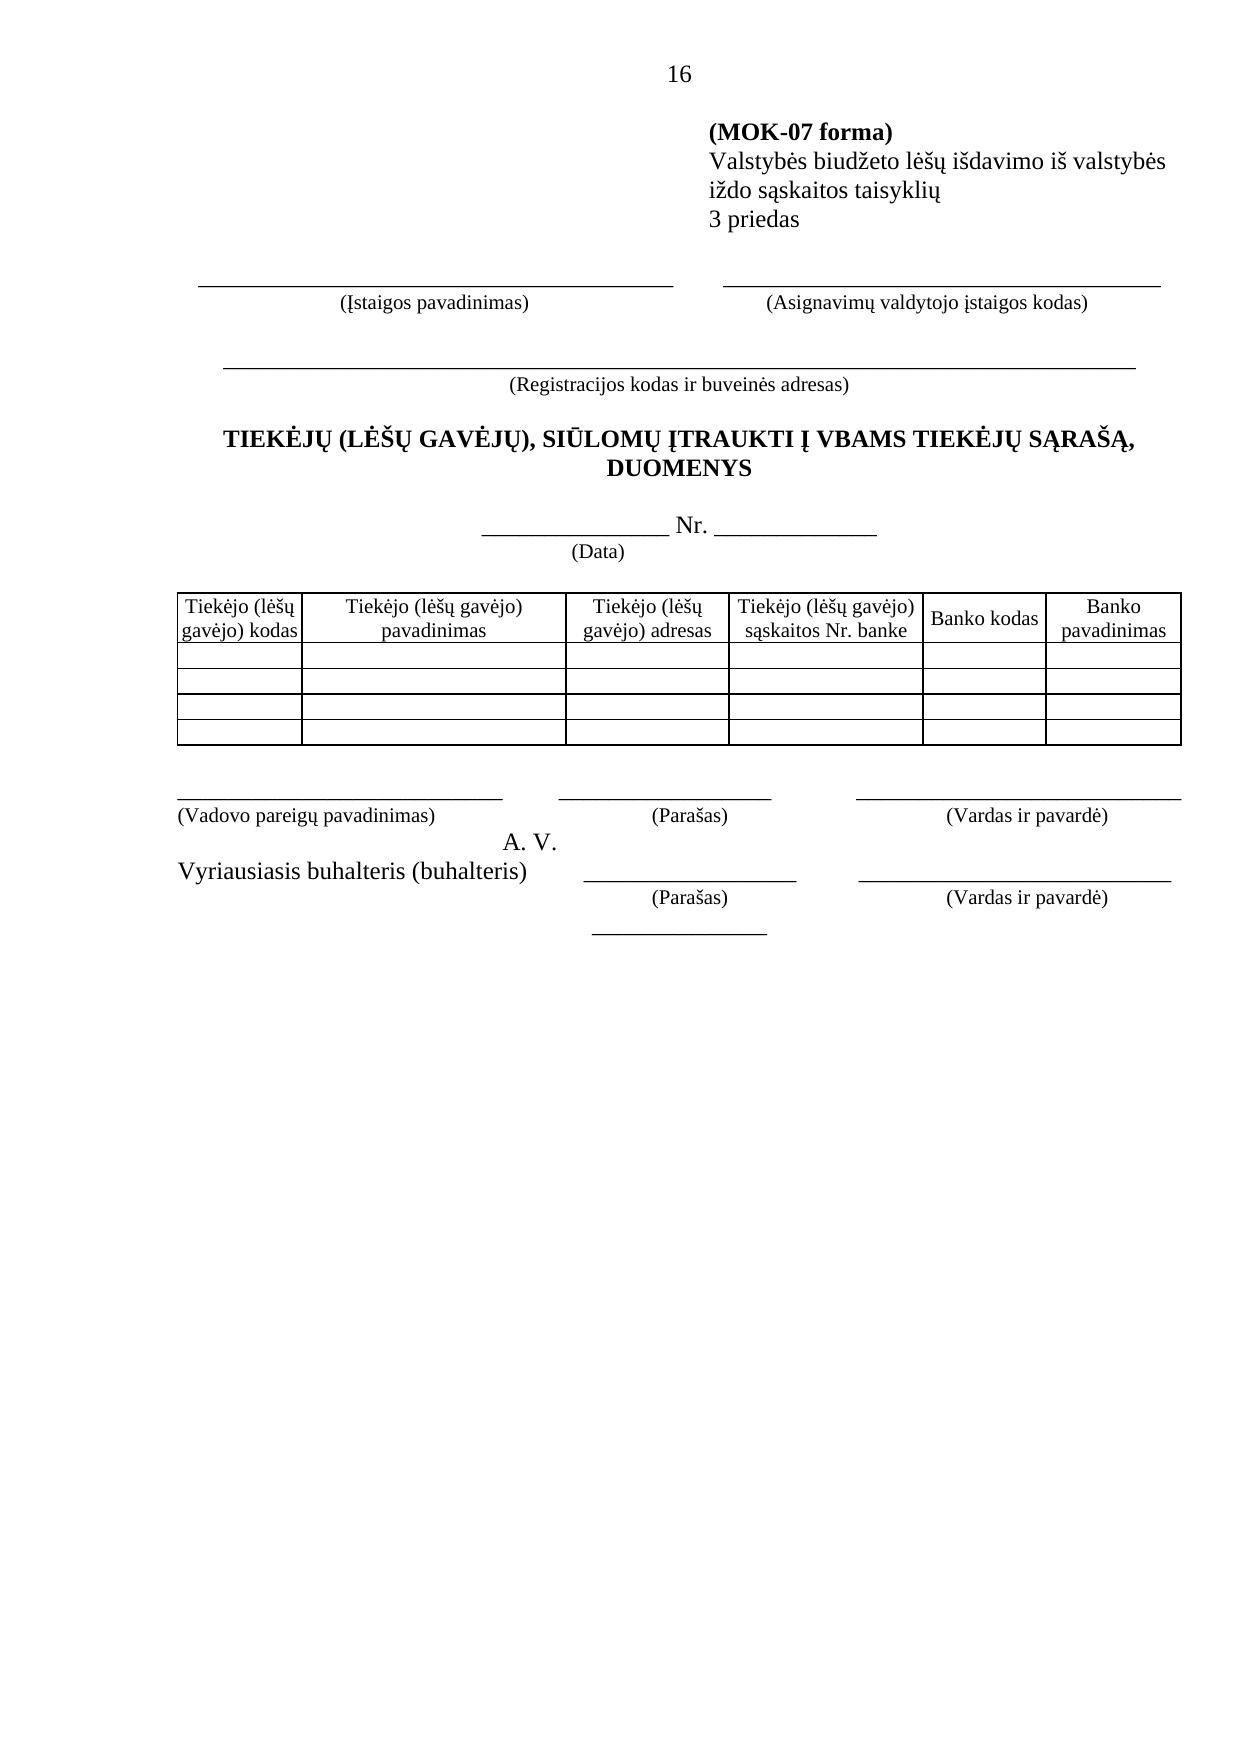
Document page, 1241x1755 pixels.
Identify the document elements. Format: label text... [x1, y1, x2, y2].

text __________________________ _________________ __________________________ [177, 774, 1181, 803]
text (Įstaigos pavadinimas) (Asignavimų valdytojo įstaigos kodas) [340, 290, 1181, 314]
text 3 priedas [177, 204, 1181, 232]
text ______________ [177, 909, 1181, 938]
table_header Banko kodas [924, 594, 1045, 642]
text (MOK-07 forma) [177, 117, 1181, 146]
text (Data) [15, 539, 1181, 563]
text A. V. [177, 827, 1181, 856]
text TIEKĖJŲ (LĖŠŲ GAVĖJŲ), SIŪLOMŲ ĮTRAUKTI Į VBAMS TIEKĖJŲ SĄRAŠĄ, DUOMENYS [177, 424, 1181, 482]
text _______________ Nr. _____________ [177, 511, 1181, 539]
text _________________________________________________________________________ [177, 343, 1181, 371]
text Valstybės biudžeto lėšų išdavimo iš valstybės [177, 146, 1181, 175]
text Vyriausiasis buhalteris (buhalteris) _________________ _________________________ [177, 856, 1181, 885]
text iždo sąskaitos taisyklių [177, 175, 1181, 204]
text (Vadovo pareigų pavadinimas) (Parašas) (Vardas ir pavardė) [177, 803, 1181, 827]
text (Registracijos kodas ir buveinės adresas) [177, 371, 1181, 396]
text (Parašas) (Vardas ir pavardė) [177, 885, 1181, 909]
text ______________________________________ ___________________________________ [177, 261, 1181, 290]
